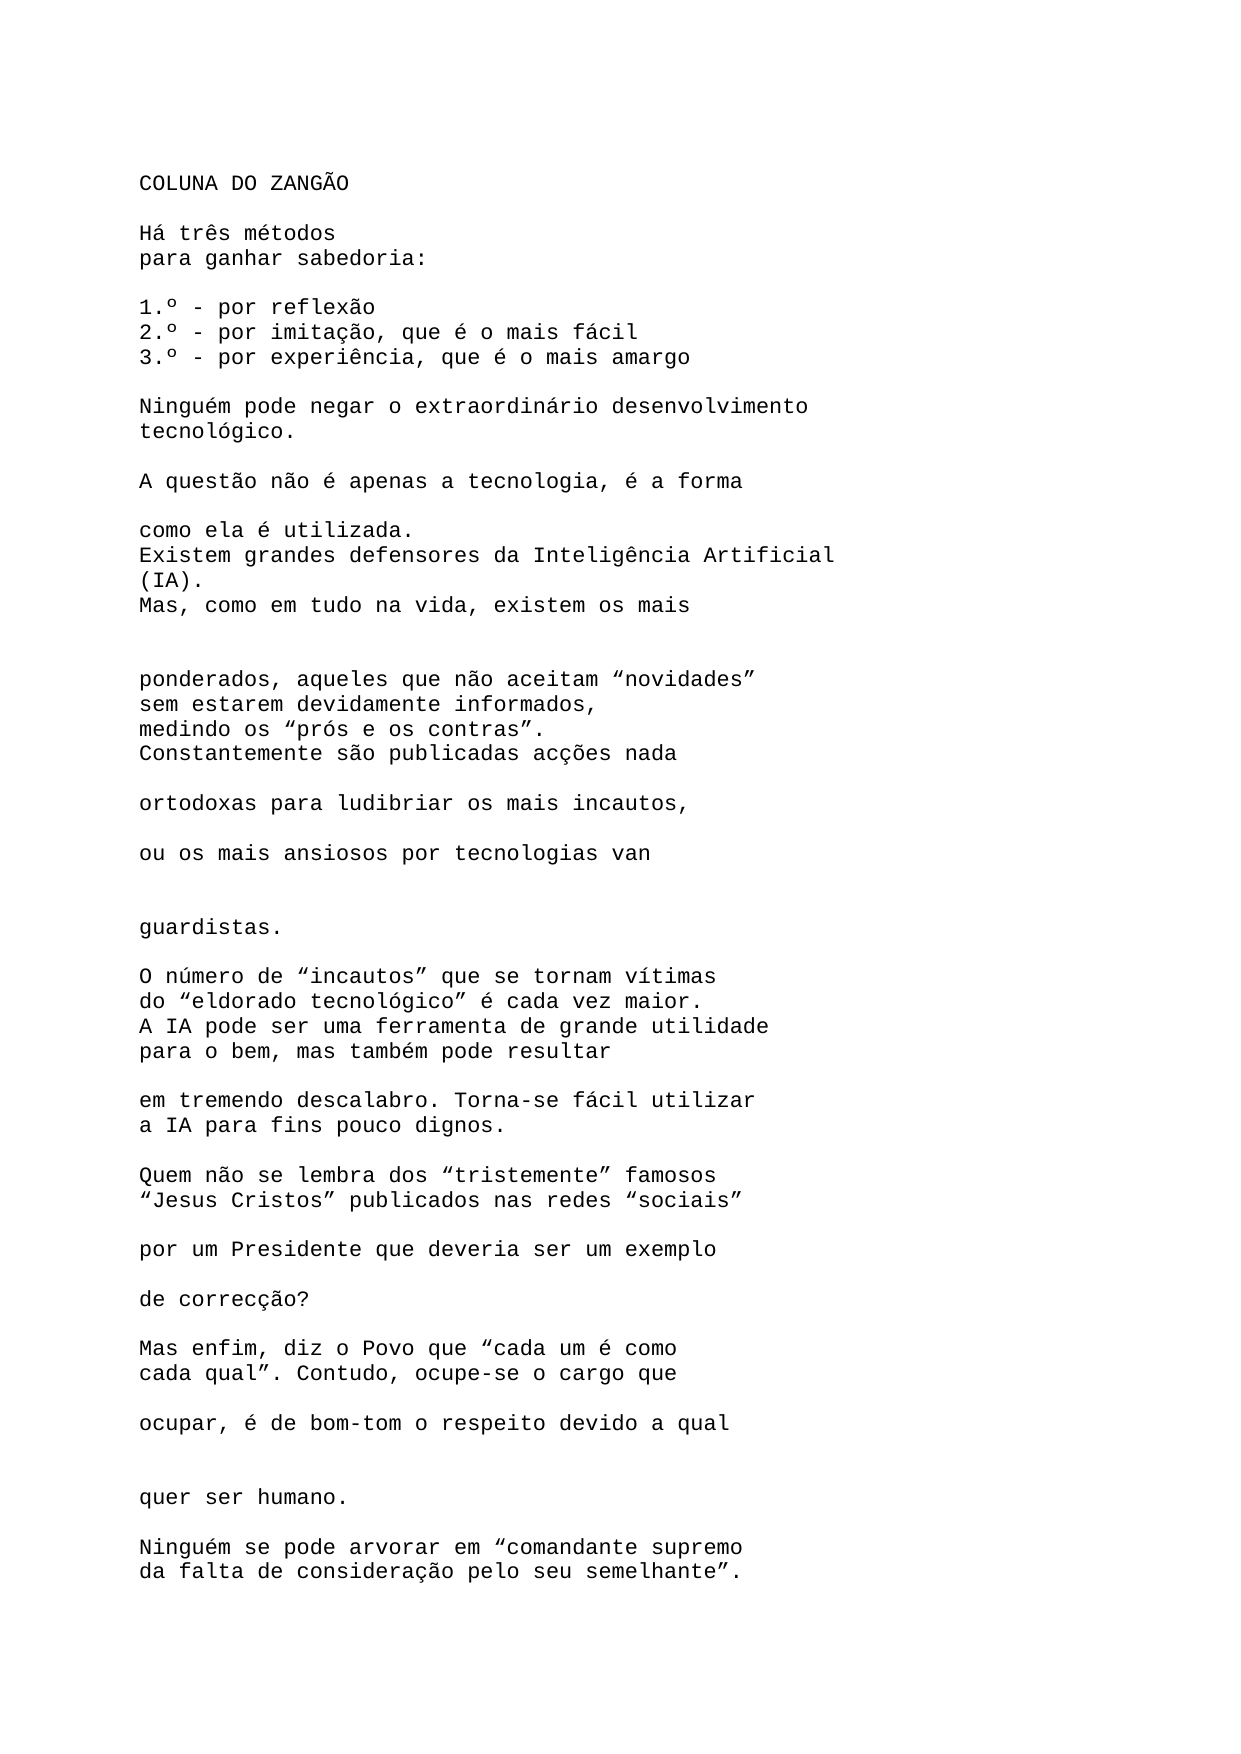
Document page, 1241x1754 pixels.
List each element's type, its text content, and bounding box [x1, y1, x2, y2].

text Quem não se lembra dos “tristemente” famosos [139, 1164, 1101, 1189]
text como ela é utilizada. [139, 519, 1101, 544]
text ponderados, aqueles que não aceitam “novidades” [139, 668, 1101, 693]
text Mas, como em tudo na vida, existem os mais [139, 594, 1101, 619]
text ocupar, é de bom-tom o respeito devido a qual [139, 1412, 1101, 1437]
text A questão não é apenas a tecnologia, é a forma [139, 470, 1101, 495]
text Ninguém se pode arvorar em “comandante supremo [139, 1536, 1101, 1561]
text para o bem, mas também pode resultar [139, 1040, 1101, 1065]
text a IA para fins pouco dignos. [139, 1114, 1101, 1139]
text COLUNA DO ZANGÃO [139, 172, 1101, 197]
text ou os mais ansiosos por tecnologias van [139, 842, 1101, 867]
text ortodoxas para ludibriar os mais incautos, [139, 792, 1101, 817]
text do “eldorado tecnológico” é cada vez maior. [139, 991, 1101, 1015]
text tecnológico. [139, 420, 1101, 445]
text “Jesus Cristos” publicados nas redes “sociais” [139, 1189, 1101, 1214]
text 1.º - por reflexão [139, 296, 1101, 321]
text Há três métodos [139, 222, 1101, 247]
text Existem grandes defensores da Inteligência Artificial [139, 544, 1101, 569]
text guardistas. [139, 916, 1101, 941]
text 2.º - por imitação, que é o mais fácil [139, 321, 1101, 346]
text Constantemente são publicadas acções nada [139, 743, 1101, 767]
text em tremendo descalabro. Torna-se fácil utilizar [139, 1090, 1101, 1114]
text sem estarem devidamente informados, [139, 693, 1101, 718]
text da falta de consideração pelo seu semelhante”. [139, 1561, 1101, 1586]
text 3.º - por experiência, que é o mais amargo [139, 346, 1101, 371]
text por um Presidente que deveria ser um exemplo [139, 1238, 1101, 1263]
text A IA pode ser uma ferramenta de grande utilidade [139, 1015, 1101, 1040]
text medindo os “prós e os contras”. [139, 718, 1101, 743]
text Ninguém pode negar o extraordinário desenvolvimento [139, 396, 1101, 420]
text (IA). [139, 569, 1101, 594]
text para ganhar sabedoria: [139, 247, 1101, 272]
text Mas enfim, diz o Povo que “cada um é como [139, 1338, 1101, 1362]
text de correcção? [139, 1288, 1101, 1313]
text cada qual”. Contudo, ocupe-se o cargo que [139, 1362, 1101, 1387]
text quer ser humano. [139, 1486, 1101, 1511]
text O número de “incautos” que se tornam vítimas [139, 966, 1101, 991]
